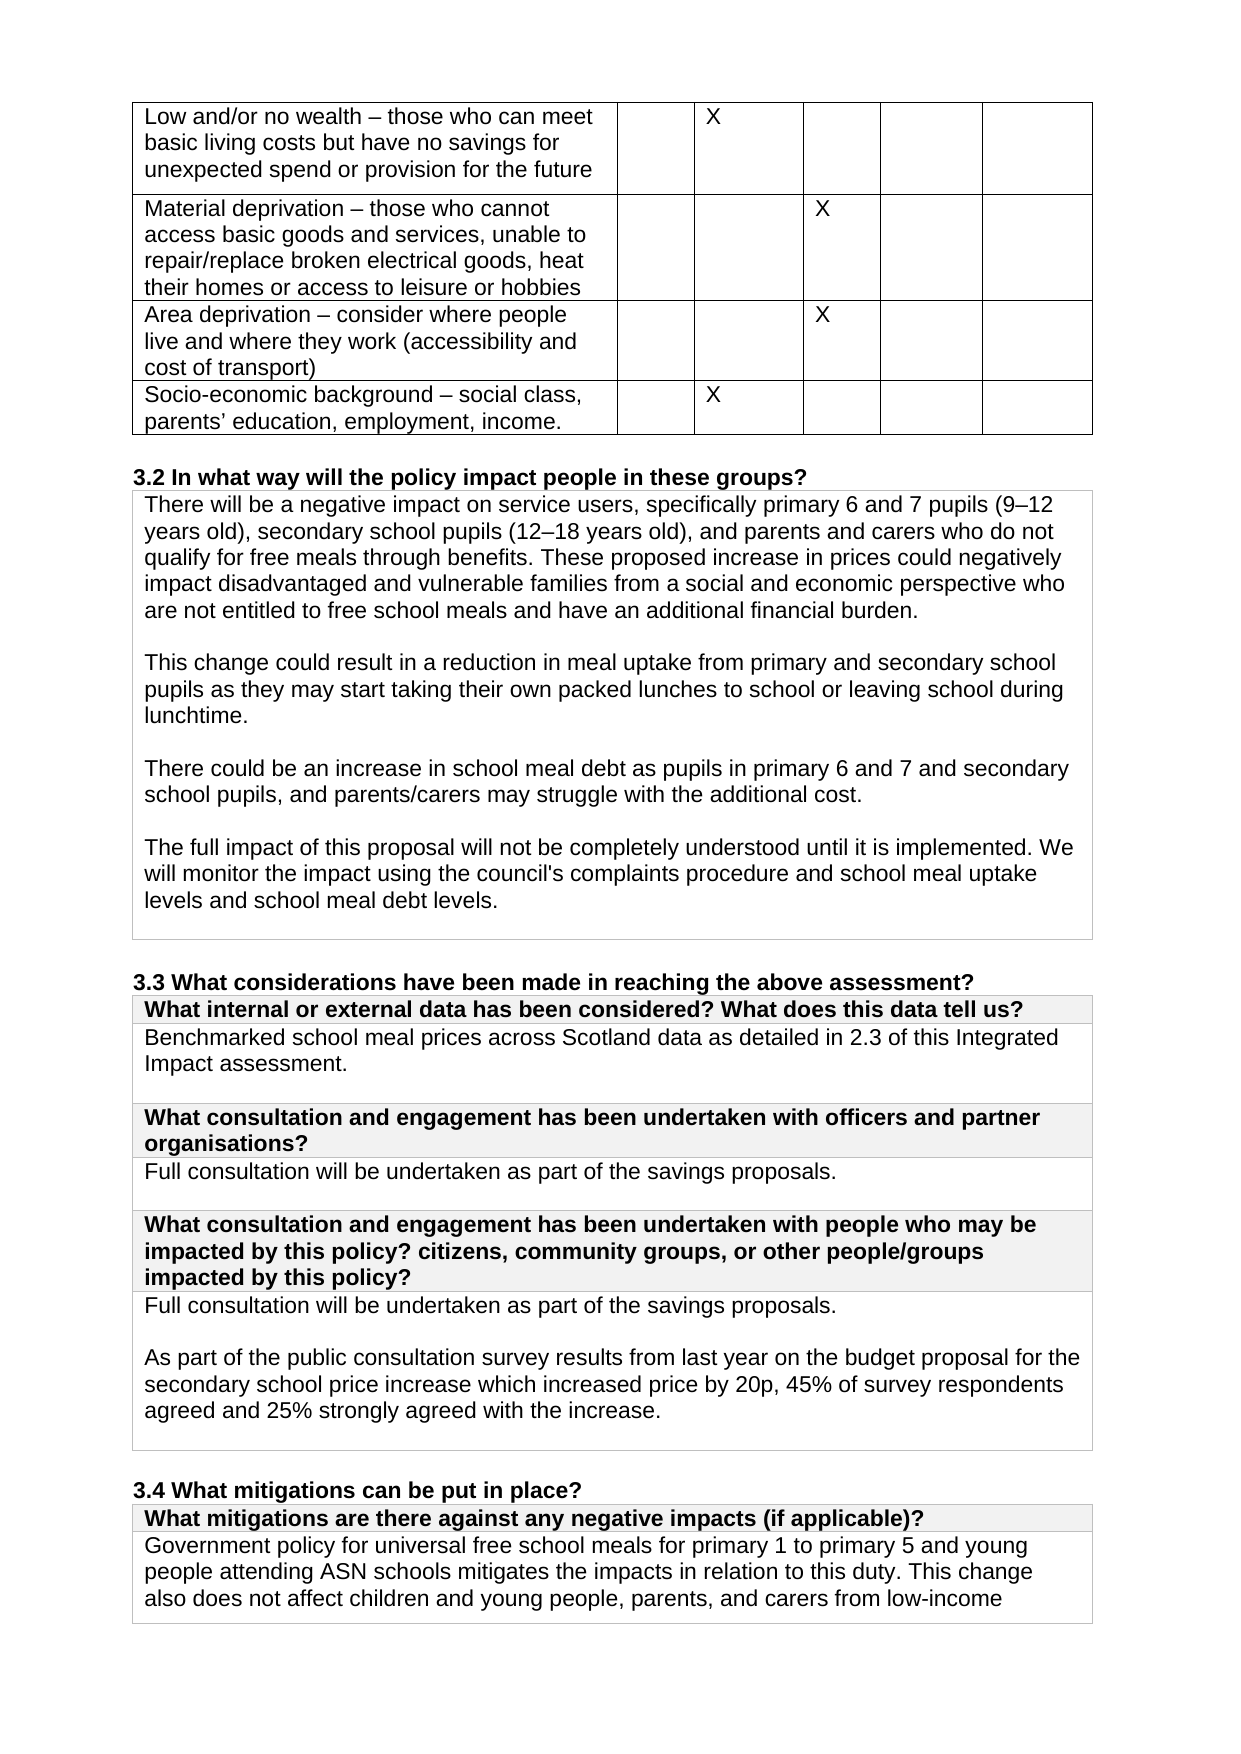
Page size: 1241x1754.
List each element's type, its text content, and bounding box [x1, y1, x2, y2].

table_cell What consultation and engagement has been undertaken with officers and partner organisations? [133, 1104, 1092, 1157]
subtitle 3.4 What mitigations can be put in place? [133, 1477, 1093, 1503]
table_cell [881, 103, 982, 194]
table_cell Benchmarked school meal prices across Scotland data as detailed in 2.3 of this Integrated Impact assessment. [133, 1024, 1092, 1103]
table_cell X [695, 103, 803, 194]
table_cell Full consultation will be undertaken as part of the savings proposals. As part of the public consultation survey results from last year on the budget proposal for the secondary school price increase which increased price by 20p, 45% of survey respondents agreed and 25% strongly agreed with the increase. [133, 1292, 1092, 1450]
table_cell X [695, 381, 803, 434]
table_header There will be a negative impact on service users, specifically primary 6 and 7 pupils (9–12 years old), secondary school pupils (12–18 years old), and parents and carers who do not qualify for free meals through benefits. These proposed increase in prices could negatively impact disadvantaged and vulnerable families from a social and economic perspective who are not entitled to free school meals and have an additional financial burden. This change could result in a reduction in meal uptake from primary and secondary school pupils as they may start taking their own packed lunches to school or leaving school during lunchtime. There could be an increase in school meal debt as pupils in primary 6 and 7 and secondary school pupils, and parents/carers may struggle with the additional cost. The full impact of this proposal will not be completely understood until it is implemented. We will monitor the impact using the council's complaints procedure and school meal uptake levels and school meal debt levels. [133, 491, 1092, 939]
table_cell [881, 381, 982, 434]
table_cell [618, 301, 694, 380]
subtitle 3.2 In what way will the policy impact people in these groups? [133, 464, 1093, 490]
table_cell Low and/or no wealth – those who can meet basic living costs but have no savings for unexpected spend or provision for the future [133, 103, 617, 194]
table_cell [618, 195, 694, 300]
table_cell [983, 195, 1092, 300]
table_cell [983, 301, 1092, 380]
table_cell [804, 381, 880, 434]
table_cell X [804, 301, 880, 380]
table_cell [983, 103, 1092, 194]
table_cell [695, 195, 803, 300]
table_cell Area deprivation – consider where people live and where they work (accessibility and cost of transport) [133, 301, 617, 380]
table_cell Socio-economic background – social class, parents’ education, employment, income. [133, 381, 617, 434]
table_cell [618, 381, 694, 434]
table_cell X [804, 195, 880, 300]
table_cell Material deprivation – those who cannot access basic goods and services, unable to repair/replace broken electrical goods, heat their homes or access to leisure or hobbies [133, 195, 617, 300]
table_cell [881, 301, 982, 380]
table_cell Full consultation will be undertaken as part of the savings proposals. [133, 1158, 1092, 1210]
subtitle 3.3 What considerations have been made in reaching the above assessment? [133, 969, 1093, 995]
table_cell Government policy for universal free school meals for primary 1 to primary 5 and young people attending ASN schools mitigates the impacts in relation to this duty. This change also does not affect children and young people, parents, and carers from low-income [133, 1532, 1092, 1623]
table_cell What consultation and engagement has been undertaken with people who may be impacted by this policy? citizens, community groups, or other people/groups impacted by this policy? [133, 1211, 1092, 1291]
table_header What internal or external data has been considered? What does this data tell us? [133, 996, 1092, 1023]
table_cell [695, 301, 803, 380]
table_cell [881, 195, 982, 300]
table_header What mitigations are there against any negative impacts (if applicable)? [133, 1505, 1092, 1531]
table_cell [804, 103, 880, 194]
table_cell [618, 103, 694, 194]
table_cell [983, 381, 1092, 434]
